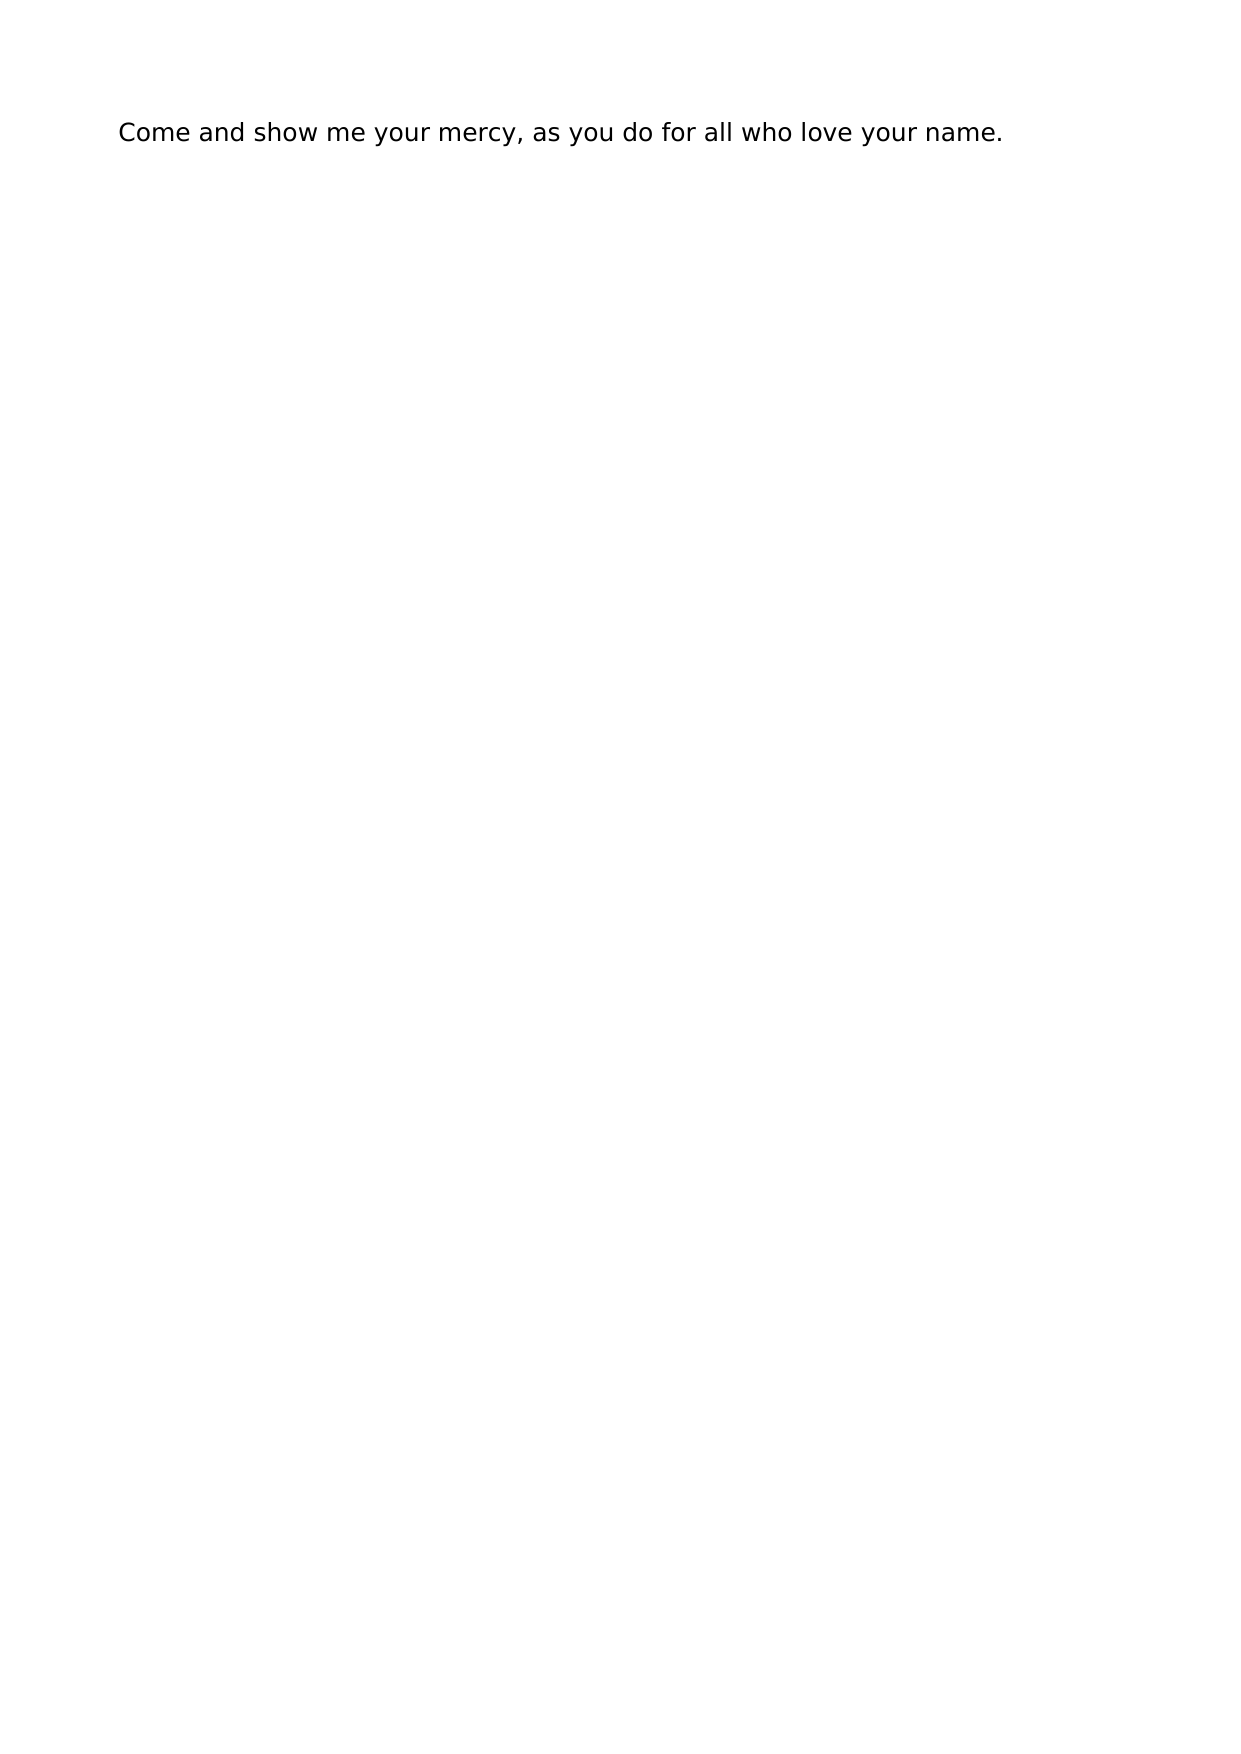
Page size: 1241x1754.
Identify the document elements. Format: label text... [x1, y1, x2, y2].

text Come and show me your mercy, as you do for all who love your name. [118, 118, 1122, 147]
